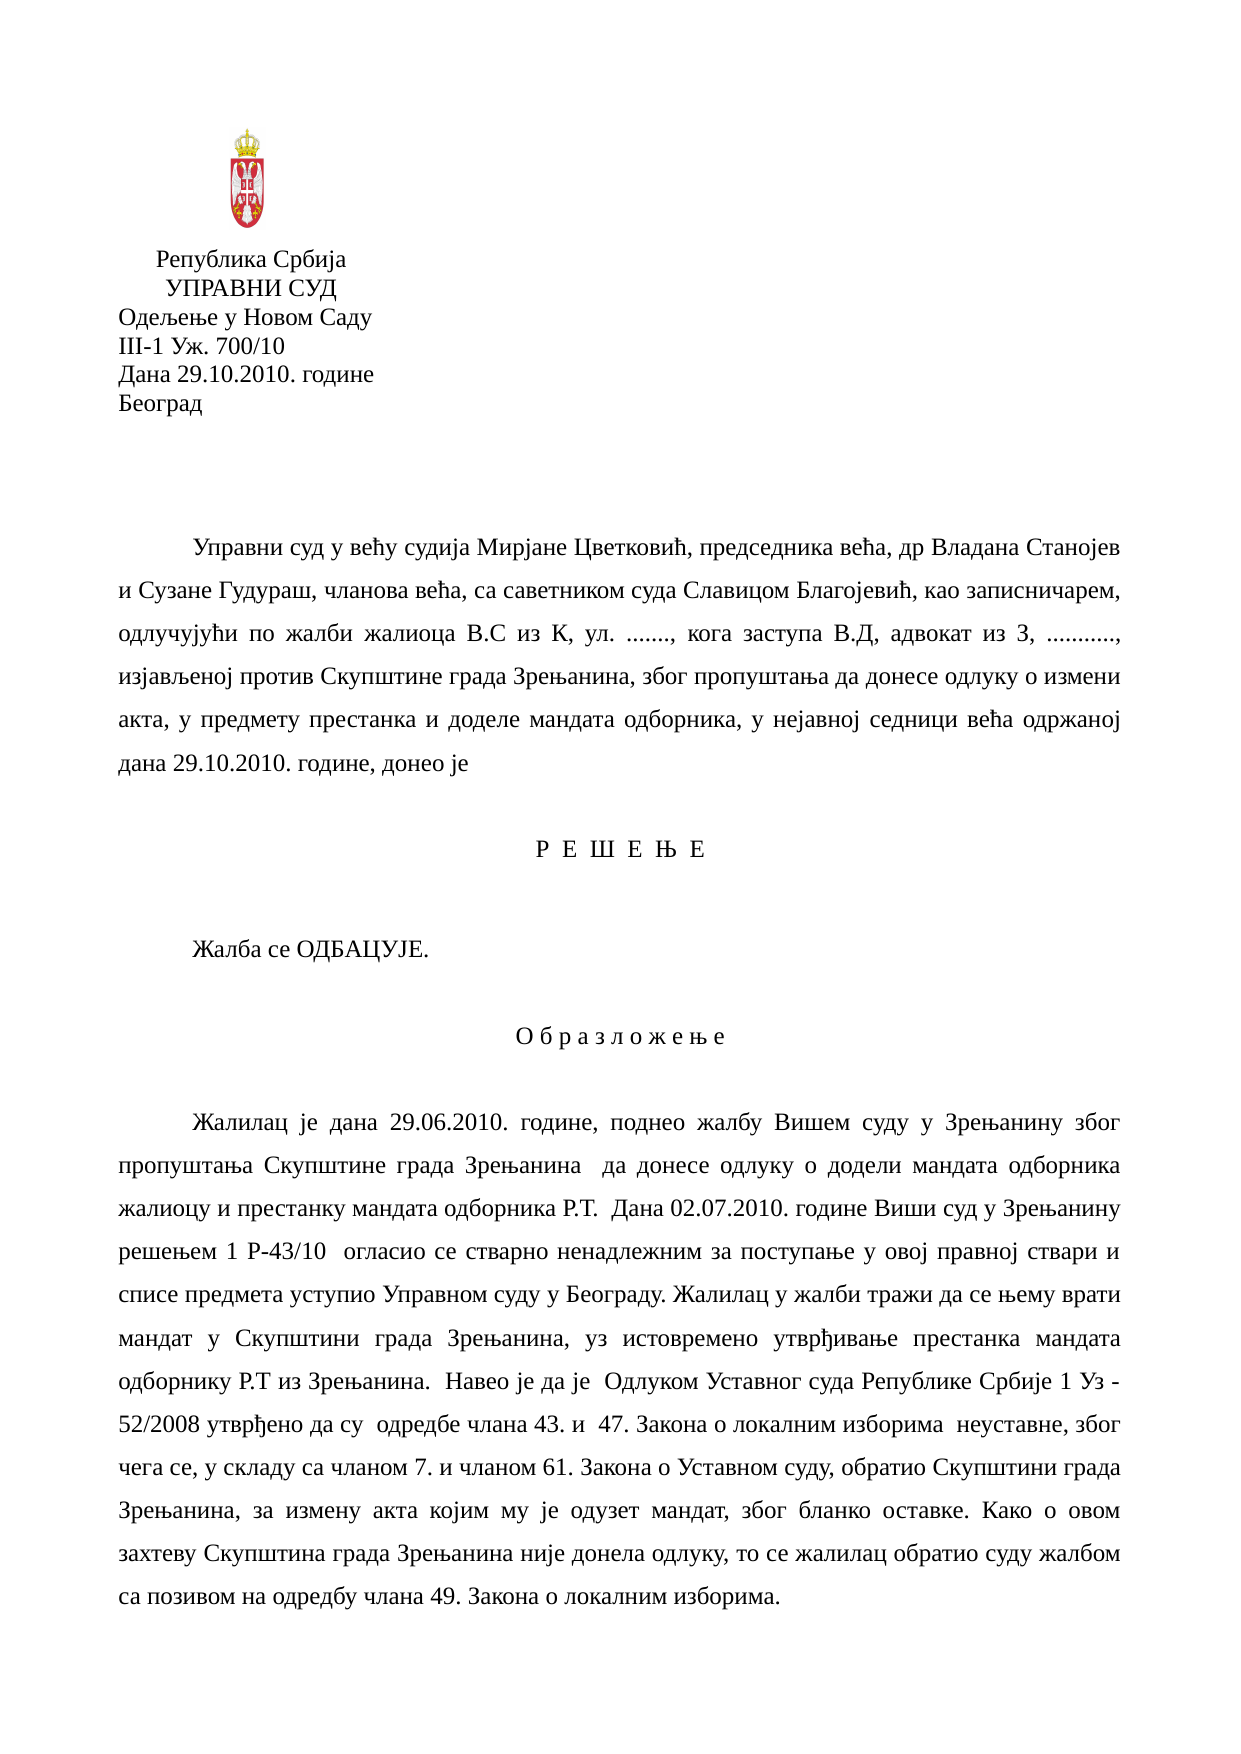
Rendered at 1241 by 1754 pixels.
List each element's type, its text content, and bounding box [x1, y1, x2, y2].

picture [228, 127, 265, 230]
text О б р а з л о ж е њ е [118, 1021, 1122, 1049]
text Београд [118, 388, 1122, 417]
text УПРАВНИ СУД [0, 273, 1122, 302]
text Жалилац је дана 29.06.2010. године, поднео жалбу Вишем суду у Зрењанину због пропуштања Скупштине града Зрењанина да донесе одлуку о додели мандата одборника жалиоцу и престанку мандата одборника Р.Т. Дана 02.07.2010. године Виши суд у Зрењанину решењем 1 Р-43/10 огласио се стварно ненадлежним за поступање у овој правној ствари и списе предмета уступио Управном суду у Београду. Жалилац у жалби тражи да се њему врати мандат у Скупштини града Зрењанина, уз истовремено утврђивање престанка мандата одборнику Р.Т из Зрењанина. Навео је да је Одлуком Уставног суда Републике Србије 1 Уз -52/2008 утврђено да су одредбе члана 43. и 47. Закона о локалним изборима неуставне, због чега се, у складу са чланом 7. и чланом 61. Закона о Уставном суду, обратио Скупштини града Зрењанина, за измену акта којим му је одузет мандат, због бланко оставке. Како о овом захтеву Скупштина града Зрењанина није донела одлуку, то се жалилац обратио суду жалбом са позивом на одредбу члана 49. Закона о локалним изборима. [118, 1107, 1122, 1610]
text III-1 Уж. 700/10 [118, 331, 1122, 359]
text Република Србија [118, 244, 1122, 273]
text Управни суд у већу судија Мирјане Цветковић, председника већа, др Владана Станојев и Сузане Гудураш, чланова већа, са саветником суда Славицом Благојевић, као записничарем, одлучујући по жалби жалиоца В.С из К, ул. ......., кога заступа В.Д, адвокат из З, ..........., изјављеној против Скупштине града Зрењанина, због пропуштања да донесе одлуку о измени акта, у предмету престанка и доделе мандата одборника, у нејавној седници већа одржаној дана 29.10.2010. године, донео је [118, 532, 1122, 776]
text Жалба се ОДБАЦУЈЕ. [118, 934, 1122, 963]
text Одељење у Новом Саду [118, 302, 1122, 331]
text Р Е Ш Е Њ Е [118, 834, 1122, 863]
text Дана 29.10.2010. године [118, 359, 1122, 388]
